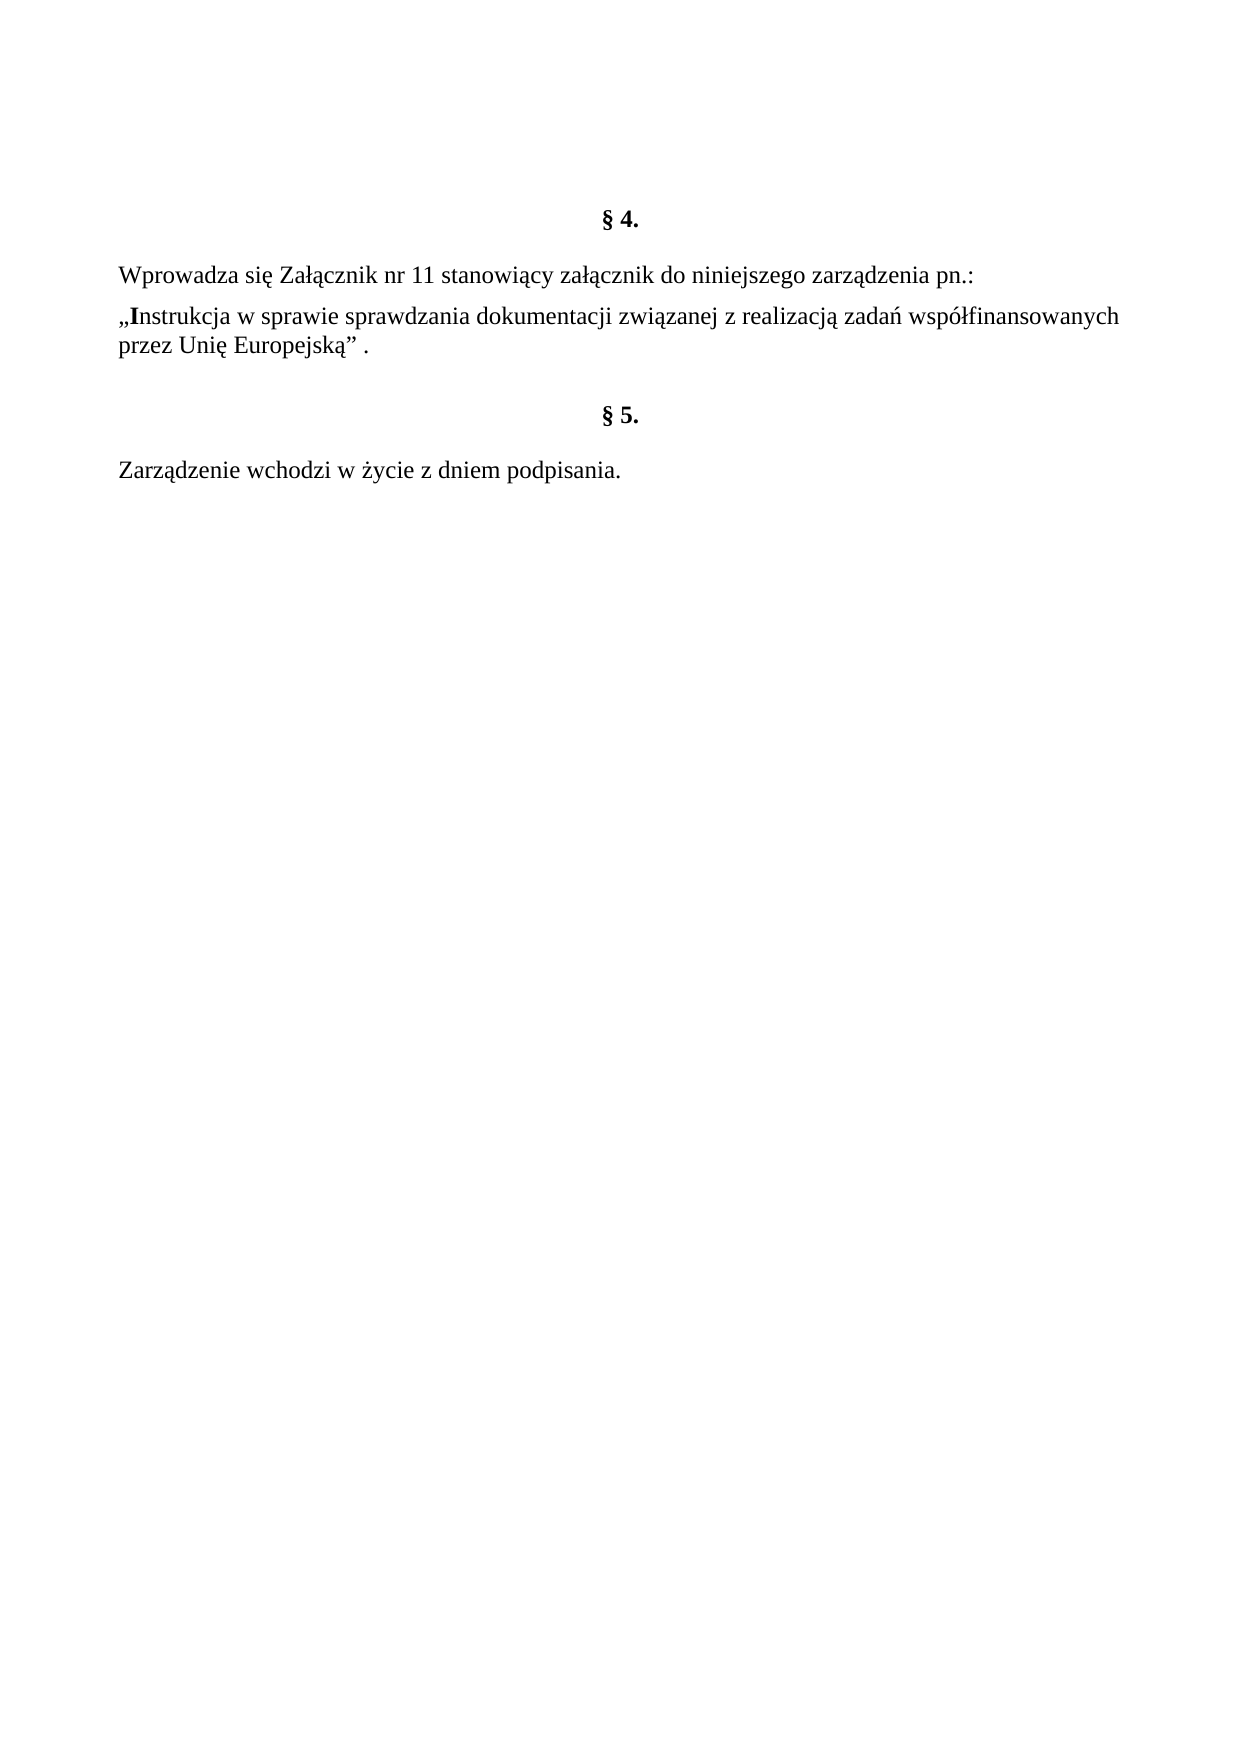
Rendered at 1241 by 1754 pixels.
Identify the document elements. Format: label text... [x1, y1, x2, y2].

text Zarządzenie wchodzi w życie z dniem podpisania. [118, 456, 1122, 484]
text „Instrukcja w sprawie sprawdzania dokumentacji związanej z realizacją zadań współfinansowanych przez Unię Europejską” . [118, 301, 1122, 359]
text § 5. [118, 400, 1122, 429]
text Wprowadza się Załącznik nr 11 stanowiący załącznik do niniejszego zarządzenia pn.: [118, 260, 1122, 289]
text § 4. [118, 204, 1122, 233]
